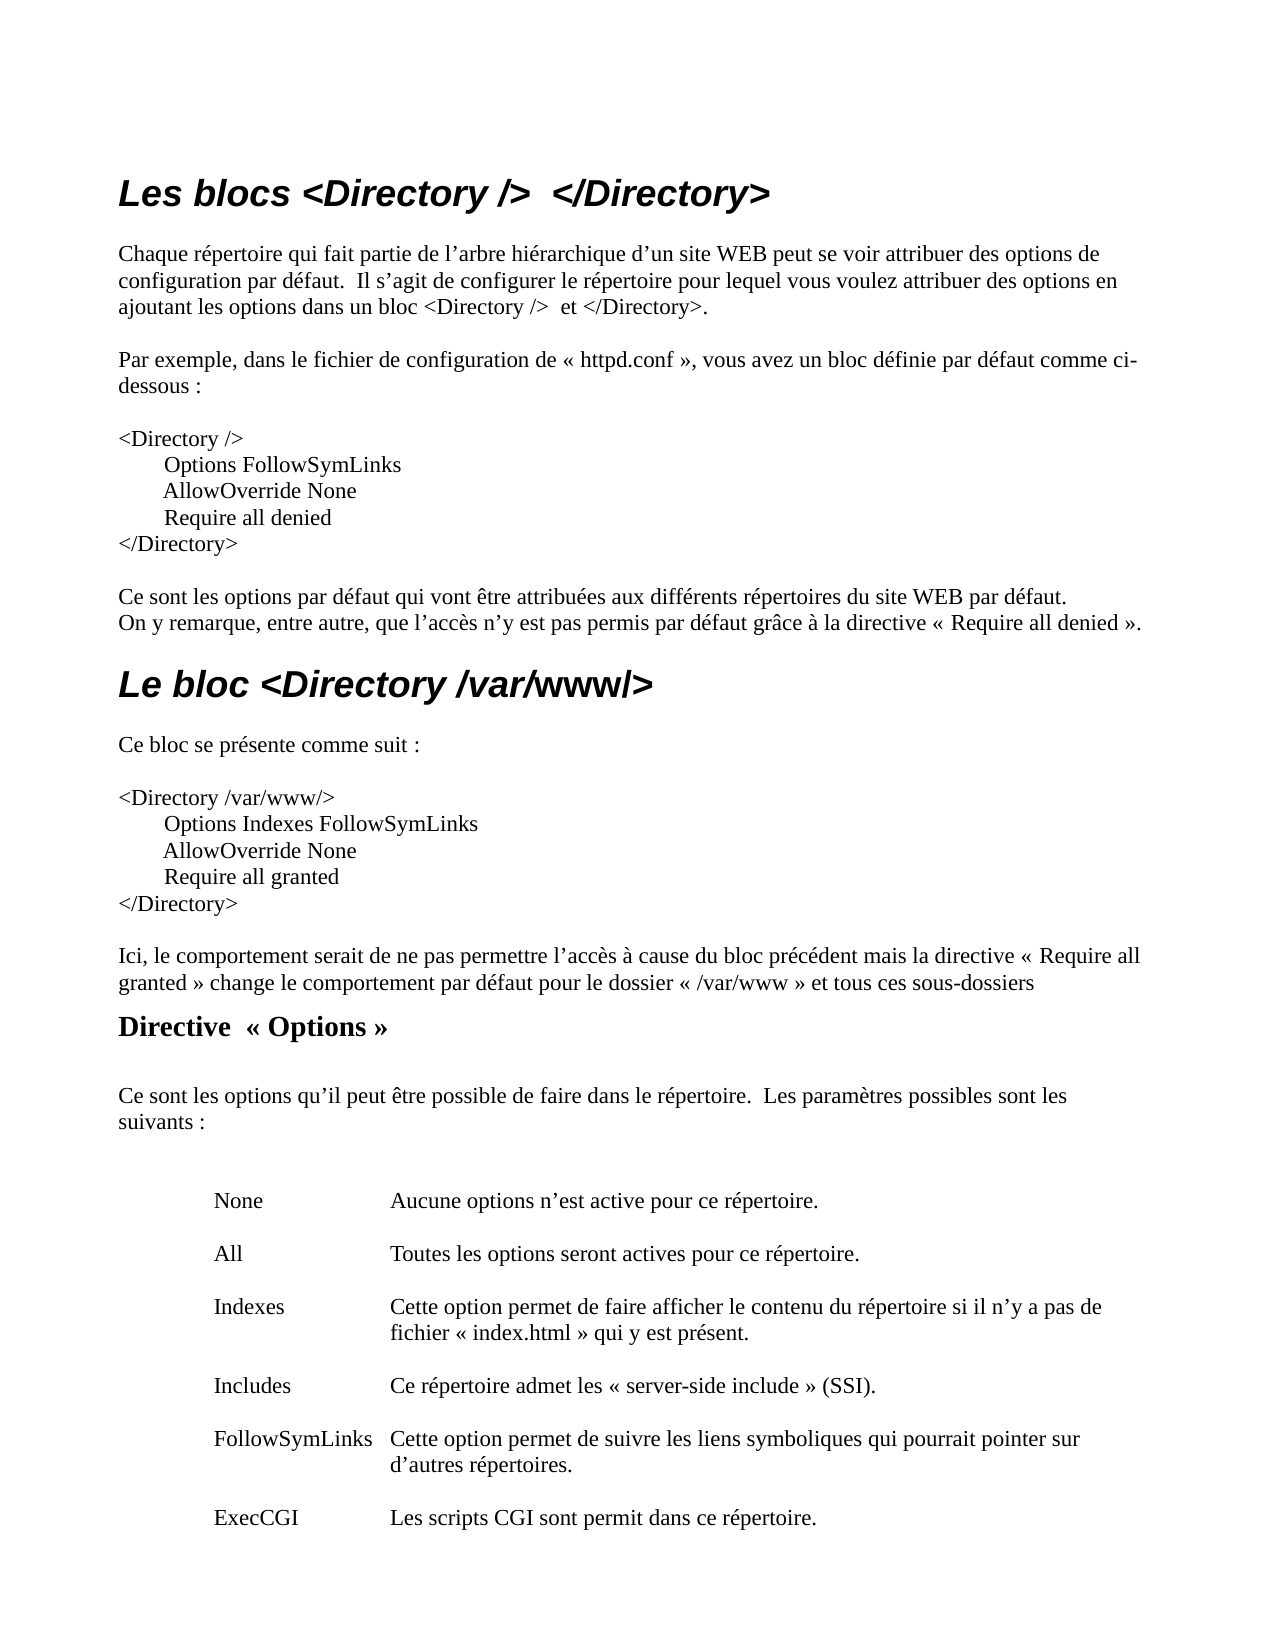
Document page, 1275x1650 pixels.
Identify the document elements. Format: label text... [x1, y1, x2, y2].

text <Directory /var/www/> [118, 784, 1157, 811]
subtitle Le bloc <Directory /var/www/> [118, 662, 1157, 705]
text AllowOverride None [118, 837, 1157, 863]
text Require all granted [118, 863, 1157, 889]
text AllowOverride None [118, 477, 1157, 504]
text FollowSymLinks Cette option permet de suivre les liens symboliques qui pourrait pointer sur d’autres répertoires. [213, 1424, 1157, 1477]
text All Toutes les options seront actives pour ce répertoire. [213, 1240, 1157, 1266]
text </Directory> [118, 530, 1157, 557]
text Chaque répertoire qui fait partie de l’arbre hiérarchique d’un site WEB peut se voir attribuer des options de configuration par défaut. Il s’agit de configurer le répertoire pour lequel vous voulez attribuer des options en ajoutant les options dans un bloc <Directory /> et </Directory>. [118, 240, 1157, 319]
text Ce sont les options par défaut qui vont être attribuées aux différents répertoires du site WEB par défaut. [118, 583, 1157, 609]
text </Directory> [118, 889, 1157, 916]
text Options FollowSymLinks [118, 451, 1157, 477]
text Par exemple, dans le fichier de configuration de « httpd.conf », vous avez un bloc définie par défaut comme ci-dessous : [118, 346, 1157, 398]
subtitle Les blocs <Directory /> </Directory> [118, 171, 1157, 214]
text Ici, le comportement serait de ne pas permettre l’accès à cause du bloc précédent mais la directive « Require all granted » change le comportement par défaut pour le dossier « /var/www » et tous ces sous-dossiers [118, 942, 1157, 995]
text Require all denied [118, 504, 1157, 530]
text Ce bloc se présente comme suit : [118, 731, 1157, 758]
text Includes Ce répertoire admet les « server-side include » (SSI). [213, 1372, 1157, 1398]
text Ce sont les options qu’il peut être possible de faire dans le répertoire. Les paramètres possibles sont les suivants : [118, 1082, 1157, 1135]
text Indexes Cette option permet de faire afficher le contenu du répertoire si il n’y a pas de fichier « index.html » qui y est présent. [213, 1293, 1157, 1346]
text <Directory /> [118, 425, 1157, 451]
text On y remarque, entre autre, que l’accès n’y est pas permis par défaut grâce à la directive « Require all denied ». [118, 609, 1157, 636]
text ExecCGI Les scripts CGI sont permit dans ce répertoire. [213, 1504, 1157, 1530]
text None Aucune options n’est active pour ce répertoire. [213, 1187, 1157, 1214]
text Options Indexes FollowSymLinks [118, 811, 1157, 837]
subtitle Directive « Options » [118, 1009, 1157, 1043]
